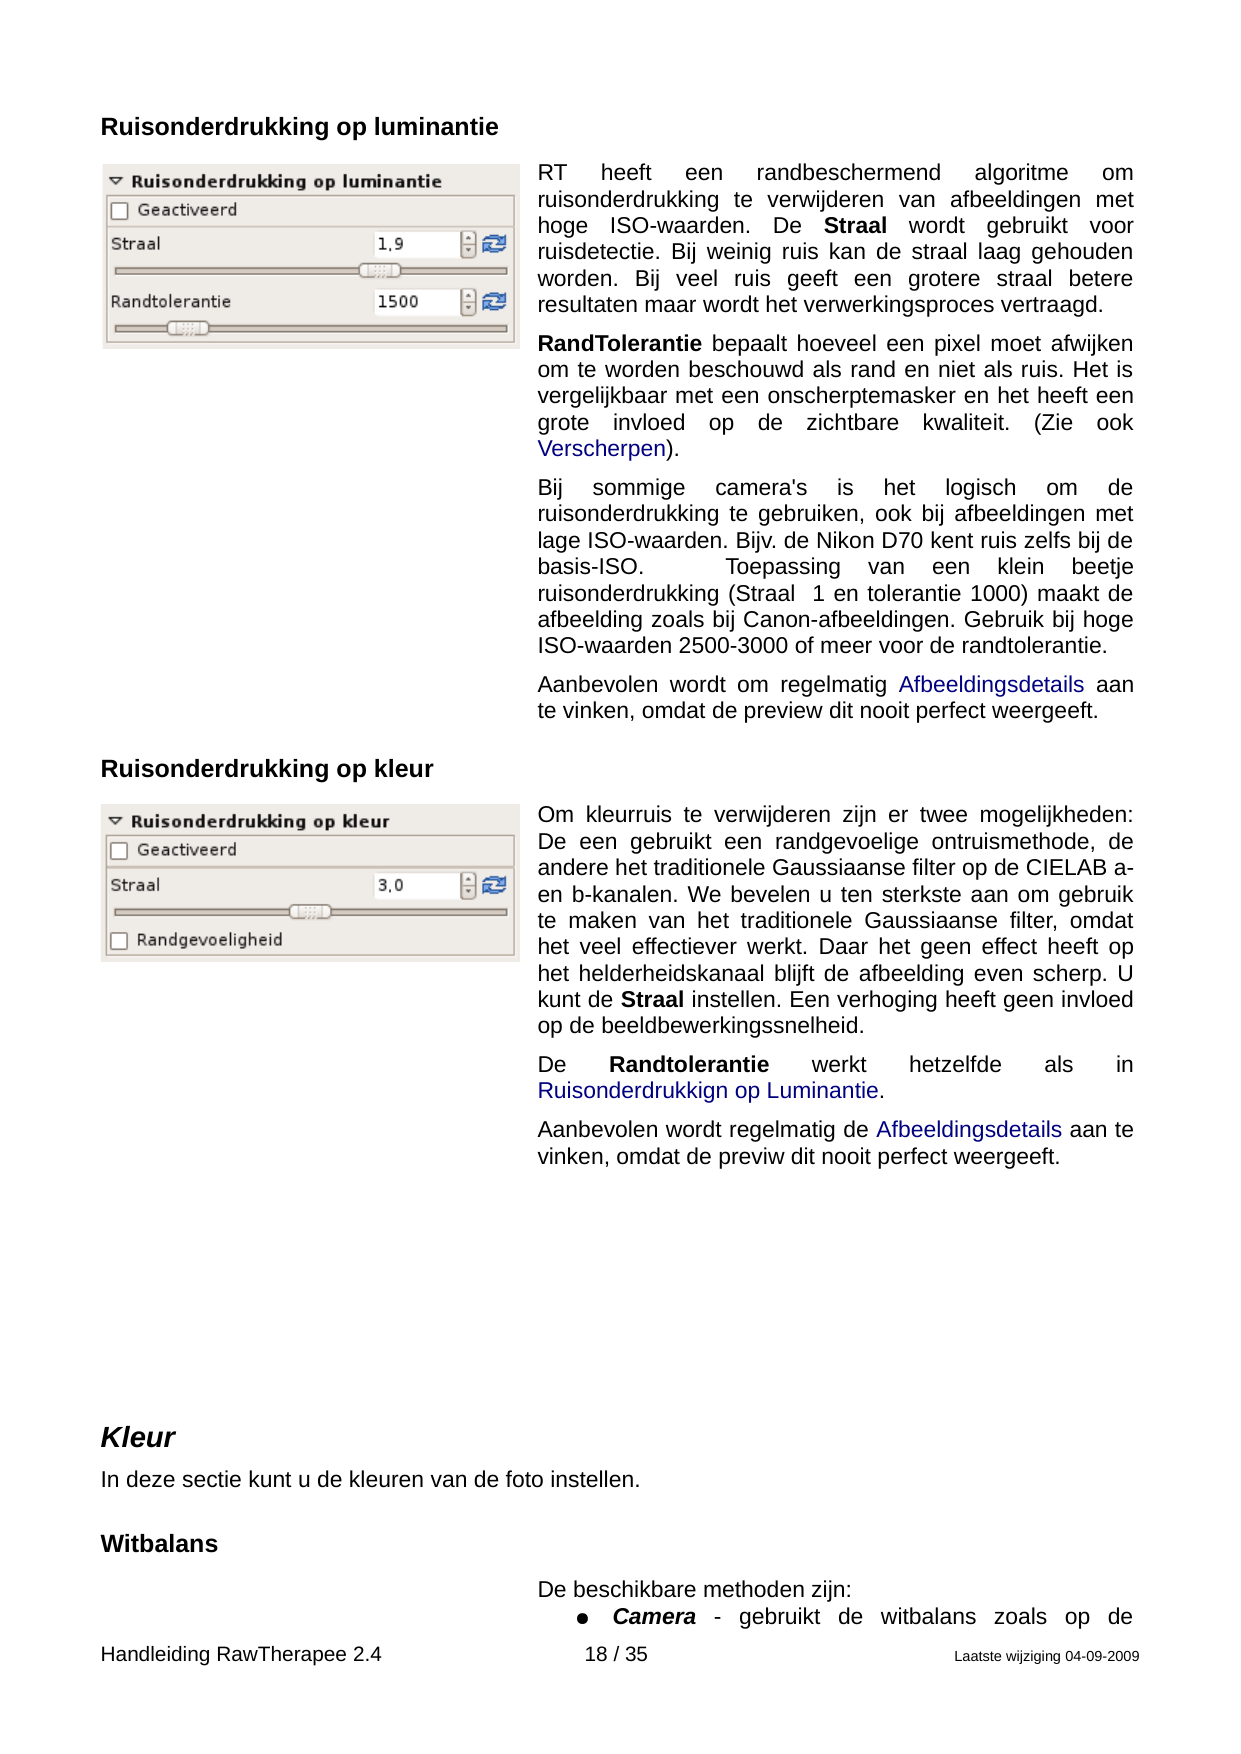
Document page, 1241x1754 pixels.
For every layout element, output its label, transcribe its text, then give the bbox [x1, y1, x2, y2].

subtitle Witbalans [100, 1529, 1140, 1558]
table_header [100, 1571, 531, 1635]
subtitle Kleur [100, 1419, 1140, 1453]
table_header Om kleurruis te verwijderen zijn er twee mogelijkheden: De een gebruikt een randgevoelige ontruismethode, de andere het traditionele Gaussiaanse filter op de CIELAB a- en b-kanalen. We bevelen u ten sterkste aan om gebruik te maken van het traditionele Gaussiaanse filter, omdat het veel effectiever werkt. Daar het geen effect heeft op het helderheidskanaal blijft de afbeelding even scherp. U kunt de Straal instellen. Een verhoging heeft geen invloed op de beeldbewerkingssnelheid. De Randtolerantie werkt hetzelfde als in Ruisonderdrukkign op Luminantie. Aanbevolen wordt regelmatig de Afbeeldingsdetails aan te vinken, omdat de previw dit nooit perfect weergeeft. [531, 796, 1140, 1175]
picture [100, 804, 520, 962]
table_header [100, 154, 531, 348]
table_header De beschikbare methoden zijn: Camera - gebruikt de witbalans zoals op de camera ingesteld Auto - corrigeert witbalans automatisch Handmatig - voer zelf waarden in U kunt ook de pipet gebruiken (sneltoets ) om de witbalans te meten. Klik daartoe op witte of grijze vlakken in de foto. Met de instelling Grootte kunt u het meetoppervlak van de pipet veranderen. De pipetfunctie is uit te schakelen met de rechter muistoets, waarna de muisaanwijzer weer verschijnt (zie ook Gereedschapsbalk). Daarnaast kunnen de waarden voor witbalans met de schuiven Temperatuur en Tint precies worden ingesteld. Door Temperatuur naar links te bewegen wordt het beeld koeler (blauwer), een beweging naar rechts levert een warmere beeldtoon op (geler). De Tintschuif heeft het volgende effect: naar links maakt de foto paarser, naar rechts groener. [531, 1571, 1140, 1635]
text In deze sectie kunt u de kleuren van de foto instellen. [100, 1466, 1140, 1492]
picture [102, 164, 520, 349]
table_header [100, 796, 531, 1175]
subtitle Ruisonderdrukking op luminantie [100, 112, 1140, 141]
table_header [100, 349, 531, 729]
subtitle Ruisonderdrukking op kleur [100, 754, 1140, 783]
table_header RT heeft een randbeschermend algoritme om ruisonderdrukking te verwijderen van afbeeldingen met hoge ISO-waarden. De Straal wordt gebruikt voor ruisdetectie. Bij weinig ruis kan de straal laag gehouden worden. Bij veel ruis geeft een grotere straal betere resultaten maar wordt het verwerkingsproces vertraagd. RandTolerantie bepaalt hoeveel een pixel moet afwijken om te worden beschouwd als rand en niet als ruis. Het is vergelijkbaar met een onscherptemasker en het heeft een grote invloed op de zichtbare kwaliteit. (Zie ook Verscherpen). Bij sommige camera's is het logisch om de ruisonderdrukking te gebruiken, ook bij afbeeldingen met lage ISO-waarden. Bijv. de Nikon D70 kent ruis zelfs bij de basis-ISO. Toepassing van een klein beetje ruisonderdrukking (Straal 1 en tolerantie 1000) maakt de afbeelding zoals bij Canon-afbeeldingen. Gebruik bij hoge ISO-waarden 2500-3000 of meer voor de randtolerantie. Aanbevolen wordt om regelmatig Afbeeldingsdetails aan te vinken, omdat de preview dit nooit perfect weergeeft. [531, 154, 1140, 729]
